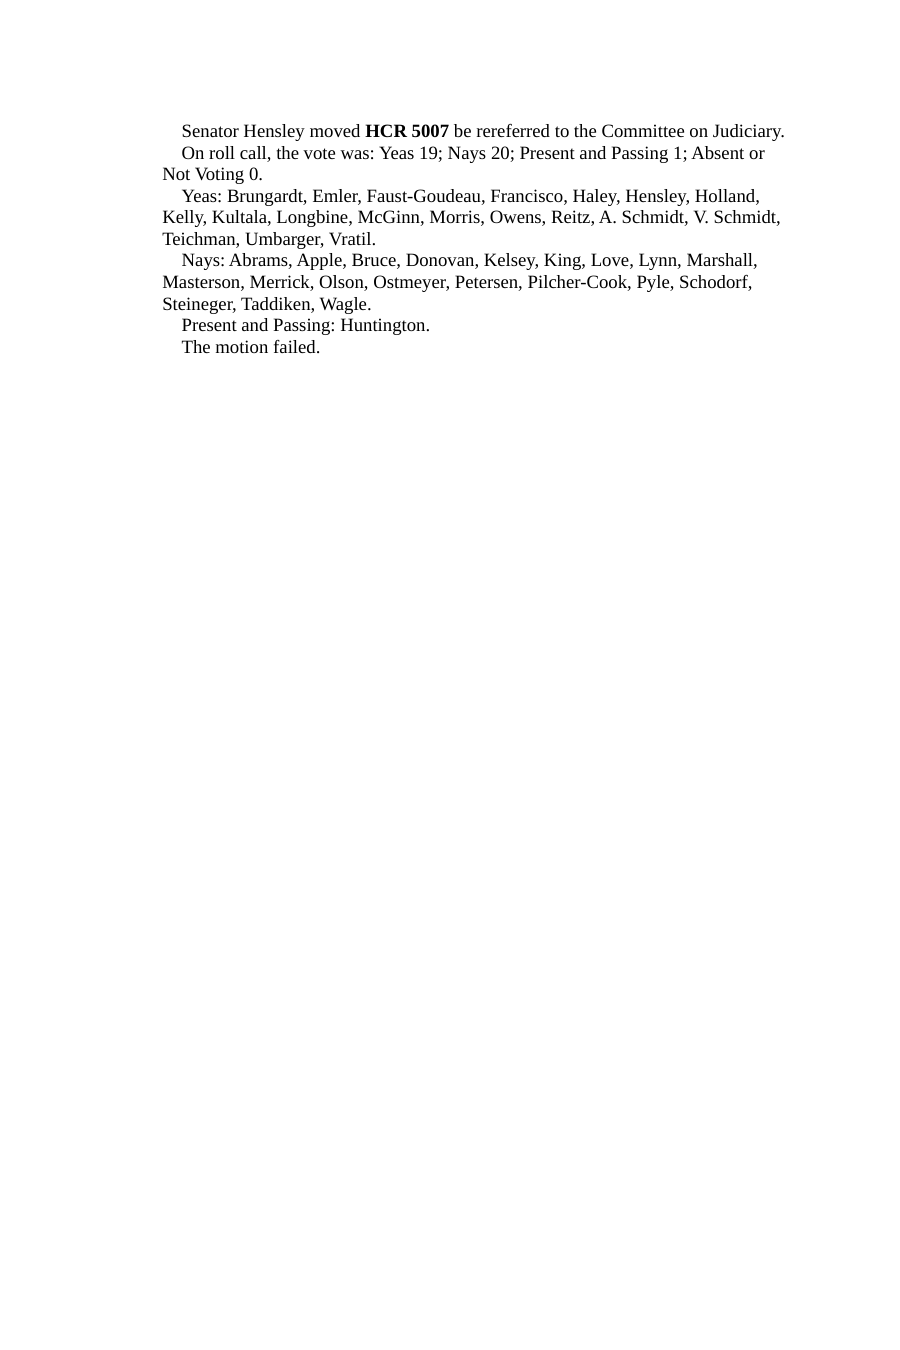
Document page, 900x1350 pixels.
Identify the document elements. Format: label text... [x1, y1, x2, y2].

text The motion failed. [162, 336, 789, 357]
text On roll call, the vote was: Yeas 19; Nays 20; Present and Passing 1; Absent or Not Voting 0. [162, 142, 789, 185]
text Yeas: Brungardt, Emler, Faust-Goudeau, Francisco, Haley, Hensley, Holland, Kelly, Kultala, Longbine, McGinn, Morris, Owens, Reitz, A. Schmidt, V. Schmidt, Teichman, Umbarger, Vratil. [162, 185, 789, 249]
text Senator Hensley moved HCR 5007 be rereferred to the Committee on Judiciary. [162, 120, 789, 142]
text Present and Passing: Huntington. [162, 314, 789, 336]
text Nays: Abrams, Apple, Bruce, Donovan, Kelsey, King, Love, Lynn, Marshall, Masterson, Merrick, Olson, Ostmeyer, Petersen, Pilcher-Cook, Pyle, Schodorf, Steineger, Taddiken, Wagle. [162, 249, 789, 314]
